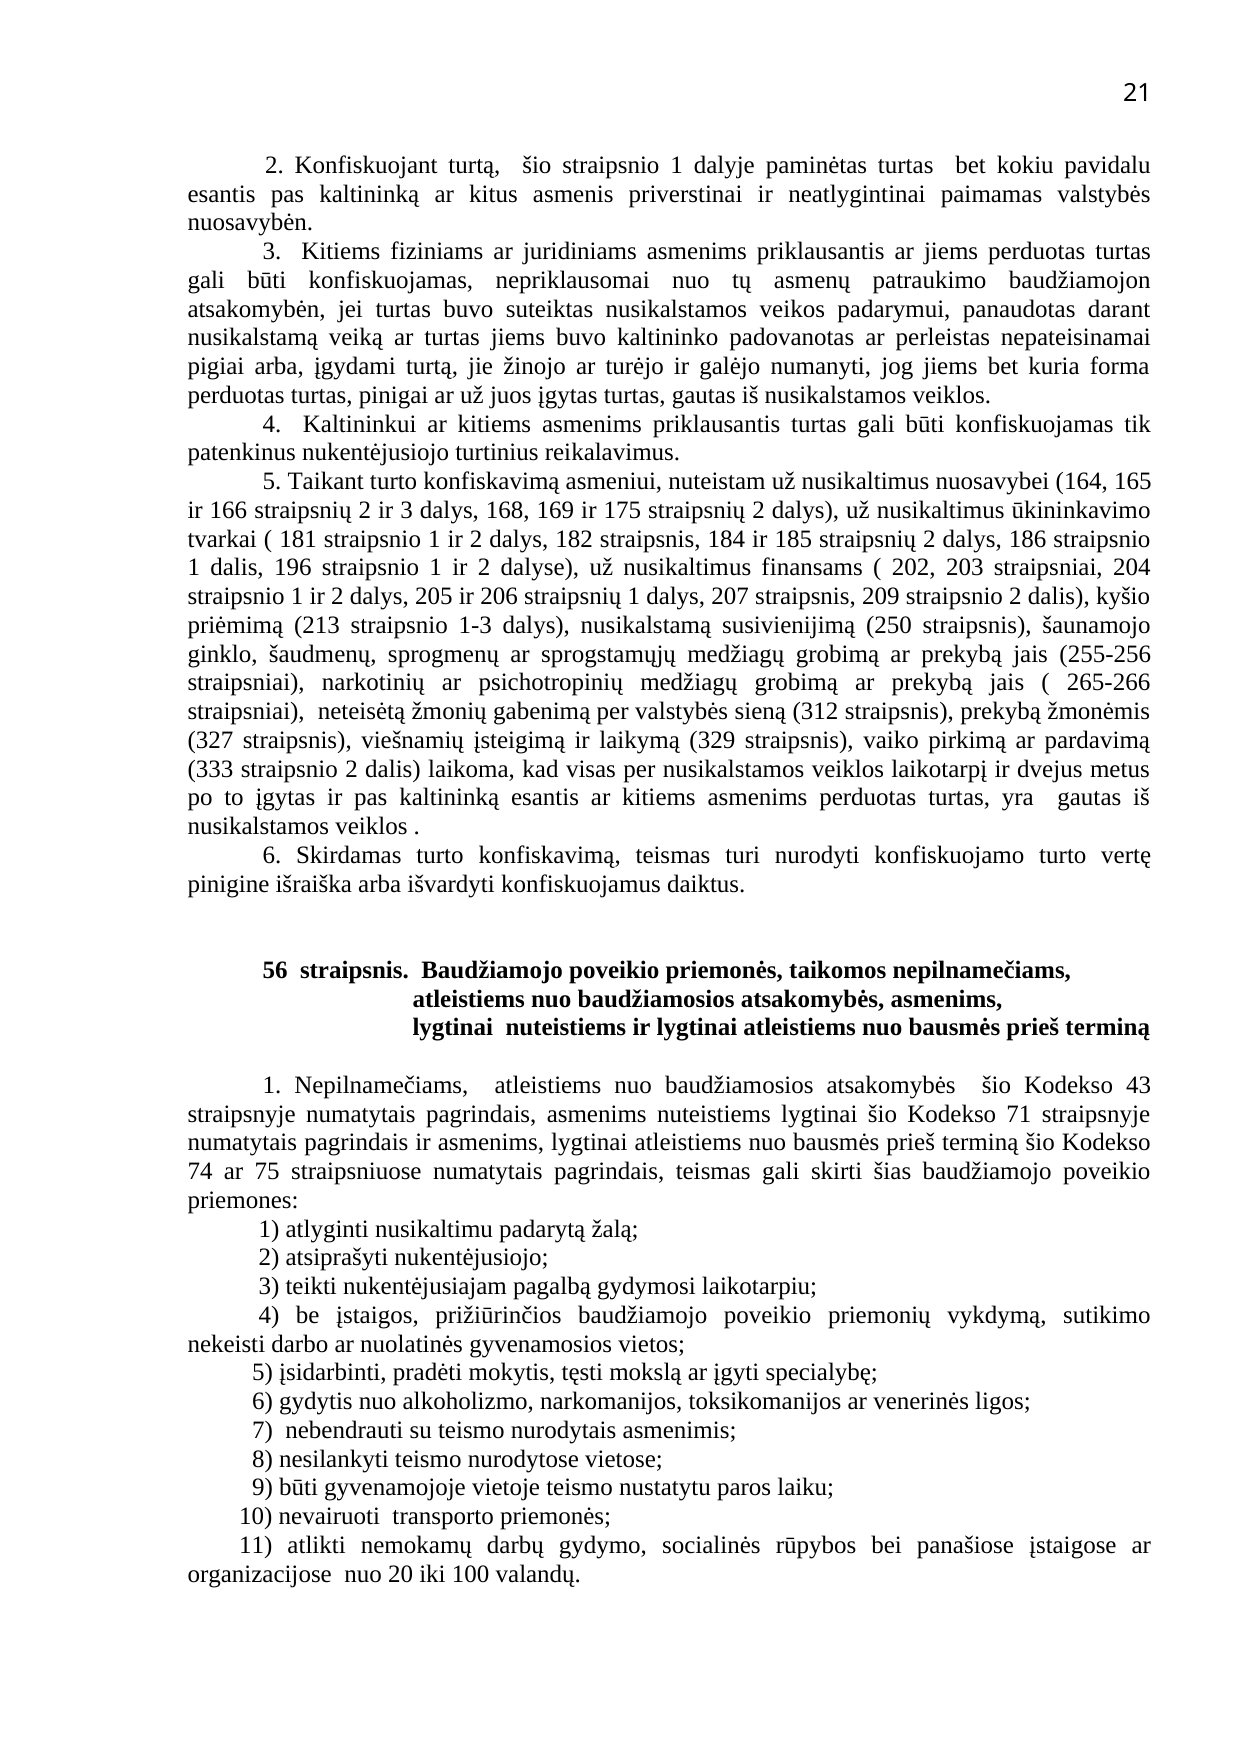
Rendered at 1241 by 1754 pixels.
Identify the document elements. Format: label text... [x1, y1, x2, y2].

text 6) gydytis nuo alkoholizmo, narkomanijos, toksikomanijos ar venerinės ligos; [187, 1386, 1152, 1415]
text 2) atsiprašyti nukentėjusiojo; [187, 1242, 1152, 1271]
text 3. Kitiems fiziniams ar juridiniams asmenims priklausantis ar jiems perduotas turtas gali būti konfiskuojamas, nepriklausomai nuo tų asmenų patraukimo baudžiamojon atsakomybėn, jei turtas buvo suteiktas nusikalstamos veikos padarymui, panaudotas darant nusikalstamą veiką ar turtas jiems buvo kaltininko padovanotas ar perleistas nepateisinamai pigiai arba, įgydami turtą, jie žinojo ar turėjo ir galėjo numanyti, jog jiems bet kuria forma perduotas turtas, pinigai ar už juos įgytas turtas, gautas iš nusikalstamos veiklos. [187, 236, 1152, 409]
text 5. Taikant turto konfiskavimą asmeniui, nuteistam už nusikaltimus nuosavybei (164, 165 ir 166 straipsnių 2 ir 3 dalys, 168, 169 ir 175 straipsnių 2 dalys), už nusikaltimus ūkininkavimo tvarkai ( 181 straipsnio 1 ir 2 dalys, 182 straipsnis, 184 ir 185 straipsnių 2 dalys, 186 straipsnio 1 dalis, 196 straipsnio 1 ir 2 dalyse), už nusikaltimus finansams ( 202, 203 straipsniai, 204 straipsnio 1 ir 2 dalys, 205 ir 206 straipsnių 1 dalys, 207 straipsnis, 209 straipsnio 2 dalis), kyšio priėmimą (213 straipsnio 1-3 dalys), nusikalstamą susivienijimą (250 straipsnis), šaunamojo ginklo, šaudmenų, sprogmenų ar sprogstamųjų medžiagų grobimą ar prekybą jais (255-256 straipsniai), narkotinių ar psichotropinių medžiagų grobimą ar prekybą jais ( 265-266 straipsniai), neteisėtą žmonių gabenimą per valstybės sieną (312 straipsnis), prekybą žmonėmis (327 straipsnis), viešnamių įsteigimą ir laikymą (329 straipsnis), vaiko pirkimą ar pardavimą (333 straipsnio 2 dalis) laikoma, kad visas per nusikalstamos veiklos laikotarpį ir dvejus metus po to įgytas ir pas kaltininką esantis ar kitiems asmenims perduotas turtas, yra gautas iš nusikalstamos veiklos . [187, 466, 1152, 840]
text 4. Kaltininkui ar kitiems asmenims priklausantis turtas gali būti konfiskuojamas tik patenkinus nukentėjusiojo turtinius reikalavimus. [187, 409, 1152, 466]
text 6. Skirdamas turto konfiskavimą, teismas turi nurodyti konfiskuojamo turto vertę pinigine išraiška arba išvardyti konfiskuojamus daiktus. [187, 840, 1152, 897]
text atleistiems nuo baudžiamosios atsakomybės, asmenims, [337, 984, 1152, 1012]
text 1) atlyginti nusikaltimu padarytą žalą; [187, 1214, 1152, 1242]
text 10) nevairuoti transporto priemonės; [187, 1501, 1152, 1530]
text 11) atlikti nemokamų darbų gydymo, socialinės rūpybos bei panašiose įstaigose ar organizacijose nuo 20 iki 100 valandų. [187, 1530, 1152, 1587]
text 7) nebendrauti su teismo nurodytais asmenimis; [187, 1415, 1152, 1444]
text 2. Konfiskuojant turtą, šio straipsnio 1 dalyje paminėtas turtas bet kokiu pavidalu esantis pas kaltininką ar kitus asmenis priverstinai ir neatlygintinai paimamas valstybės nuosavybėn. [187, 150, 1152, 236]
text 1. Nepilnamečiams, atleistiems nuo baudžiamosios atsakomybės šio Kodekso 43 straipsnyje numatytais pagrindais, asmenims nuteistiems lygtinai šio Kodekso 71 straipsnyje numatytais pagrindais ir asmenims, lygtinai atleistiems nuo bausmės prieš terminą šio Kodekso 74 ar 75 straipsniuose numatytais pagrindais, teismas gali skirti šias baudžiamojo poveikio priemones: [187, 1070, 1152, 1214]
text 3) teikti nukentėjusiajam pagalbą gydymosi laikotarpiu; [187, 1271, 1152, 1300]
text 5) įsidarbinti, pradėti mokytis, tęsti mokslą ar įgyti specialybę; [187, 1357, 1152, 1386]
text 4) be įstaigos, prižiūrinčios baudžiamojo poveikio priemonių vykdymą, sutikimo nekeisti darbo ar nuolatinės gyvenamosios vietos; [187, 1300, 1152, 1357]
text lygtinai nuteistiems ir lygtinai atleistiems nuo bausmės prieš terminą [337, 1012, 1152, 1041]
text 8) nesilankyti teismo nurodytose vietose; [187, 1444, 1152, 1472]
text 56 straipsnis. Baudžiamojo poveikio priemonės, taikomos nepilnamečiams, [262, 955, 1152, 984]
text 9) būti gyvenamojoje vietoje teismo nustatytu paros laiku; [187, 1472, 1152, 1501]
